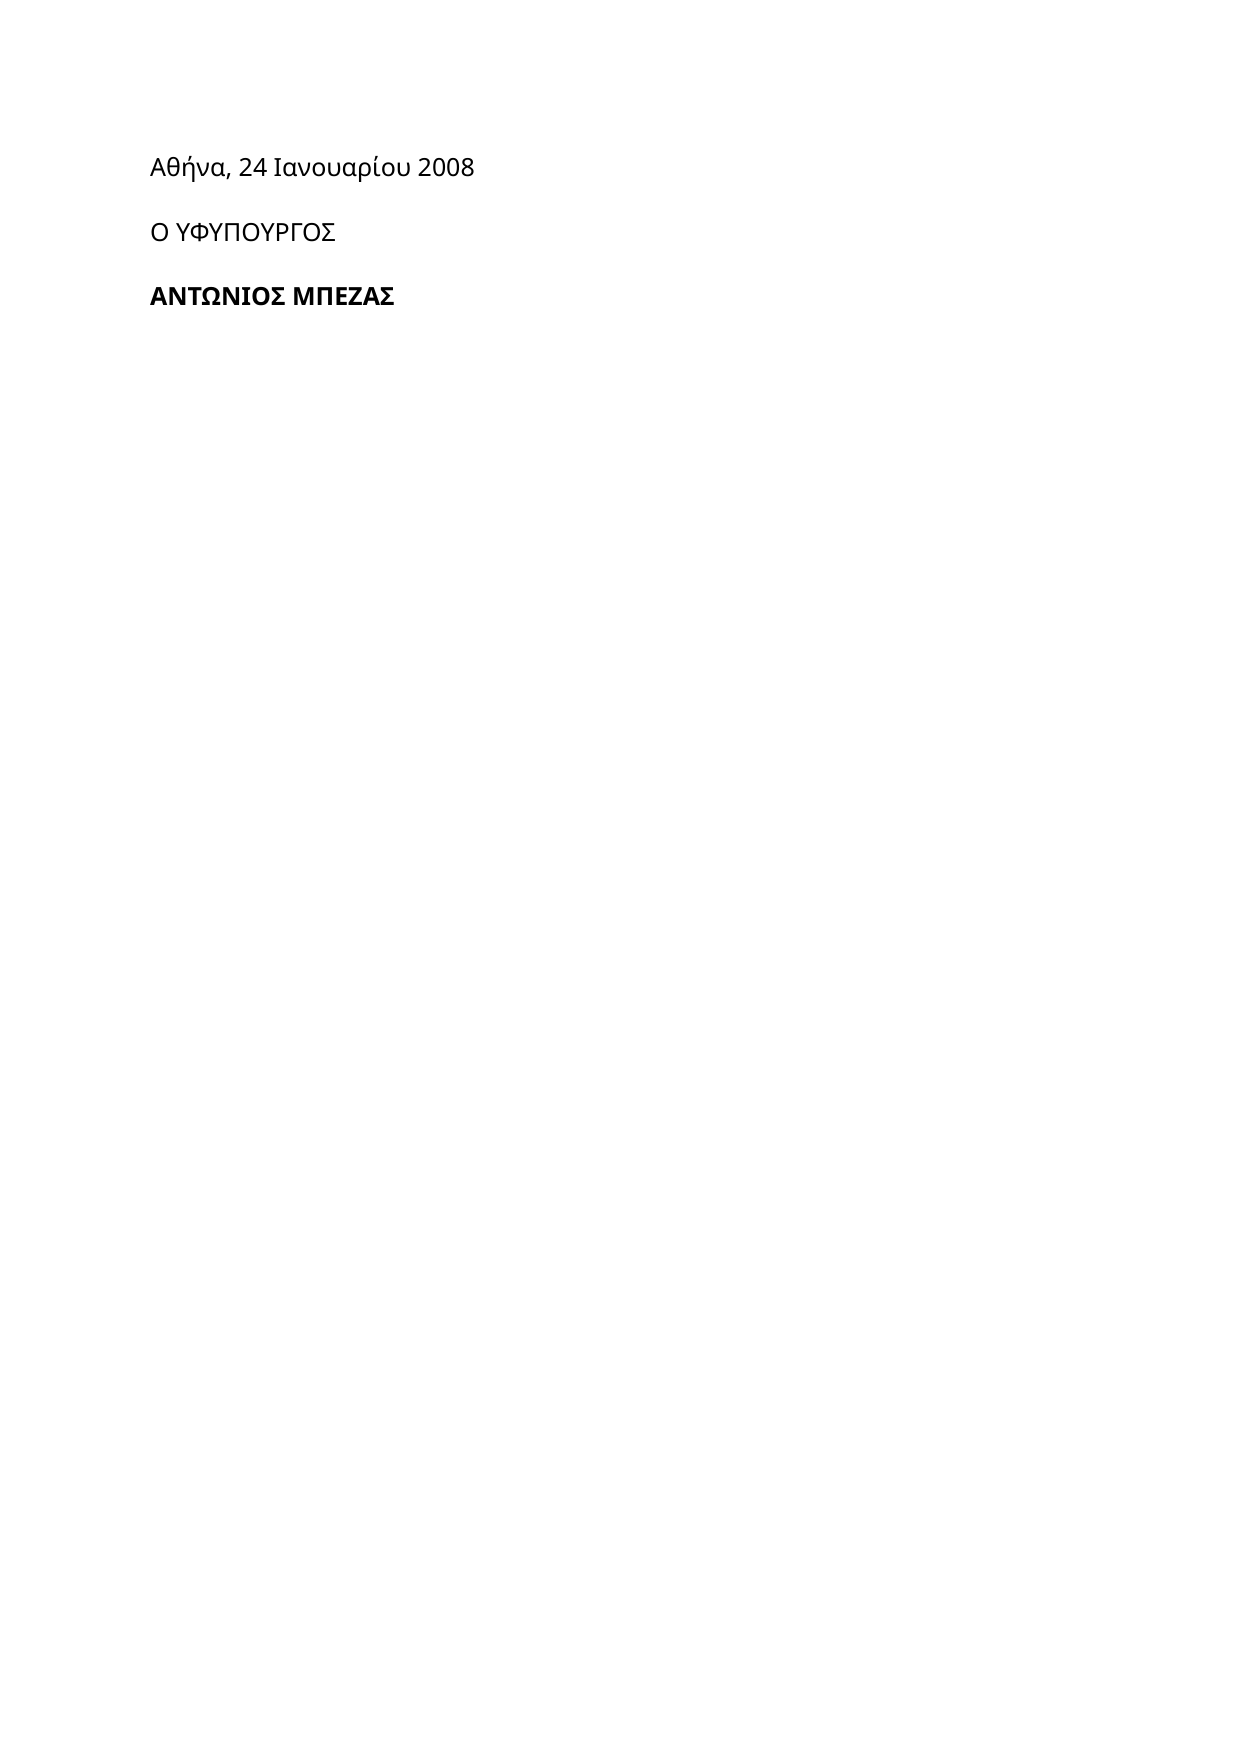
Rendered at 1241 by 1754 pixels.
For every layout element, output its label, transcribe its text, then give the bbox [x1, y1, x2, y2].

text Ο ΥΦΥΠΟΥΡΓΟΣ [150, 214, 1090, 248]
text Αθήνα, 24 Ιανουαρίου 2008 [150, 150, 1090, 184]
text ΑΝΤΩΝΙΟΣ ΜΠΕΖΑΣ [150, 278, 1090, 312]
